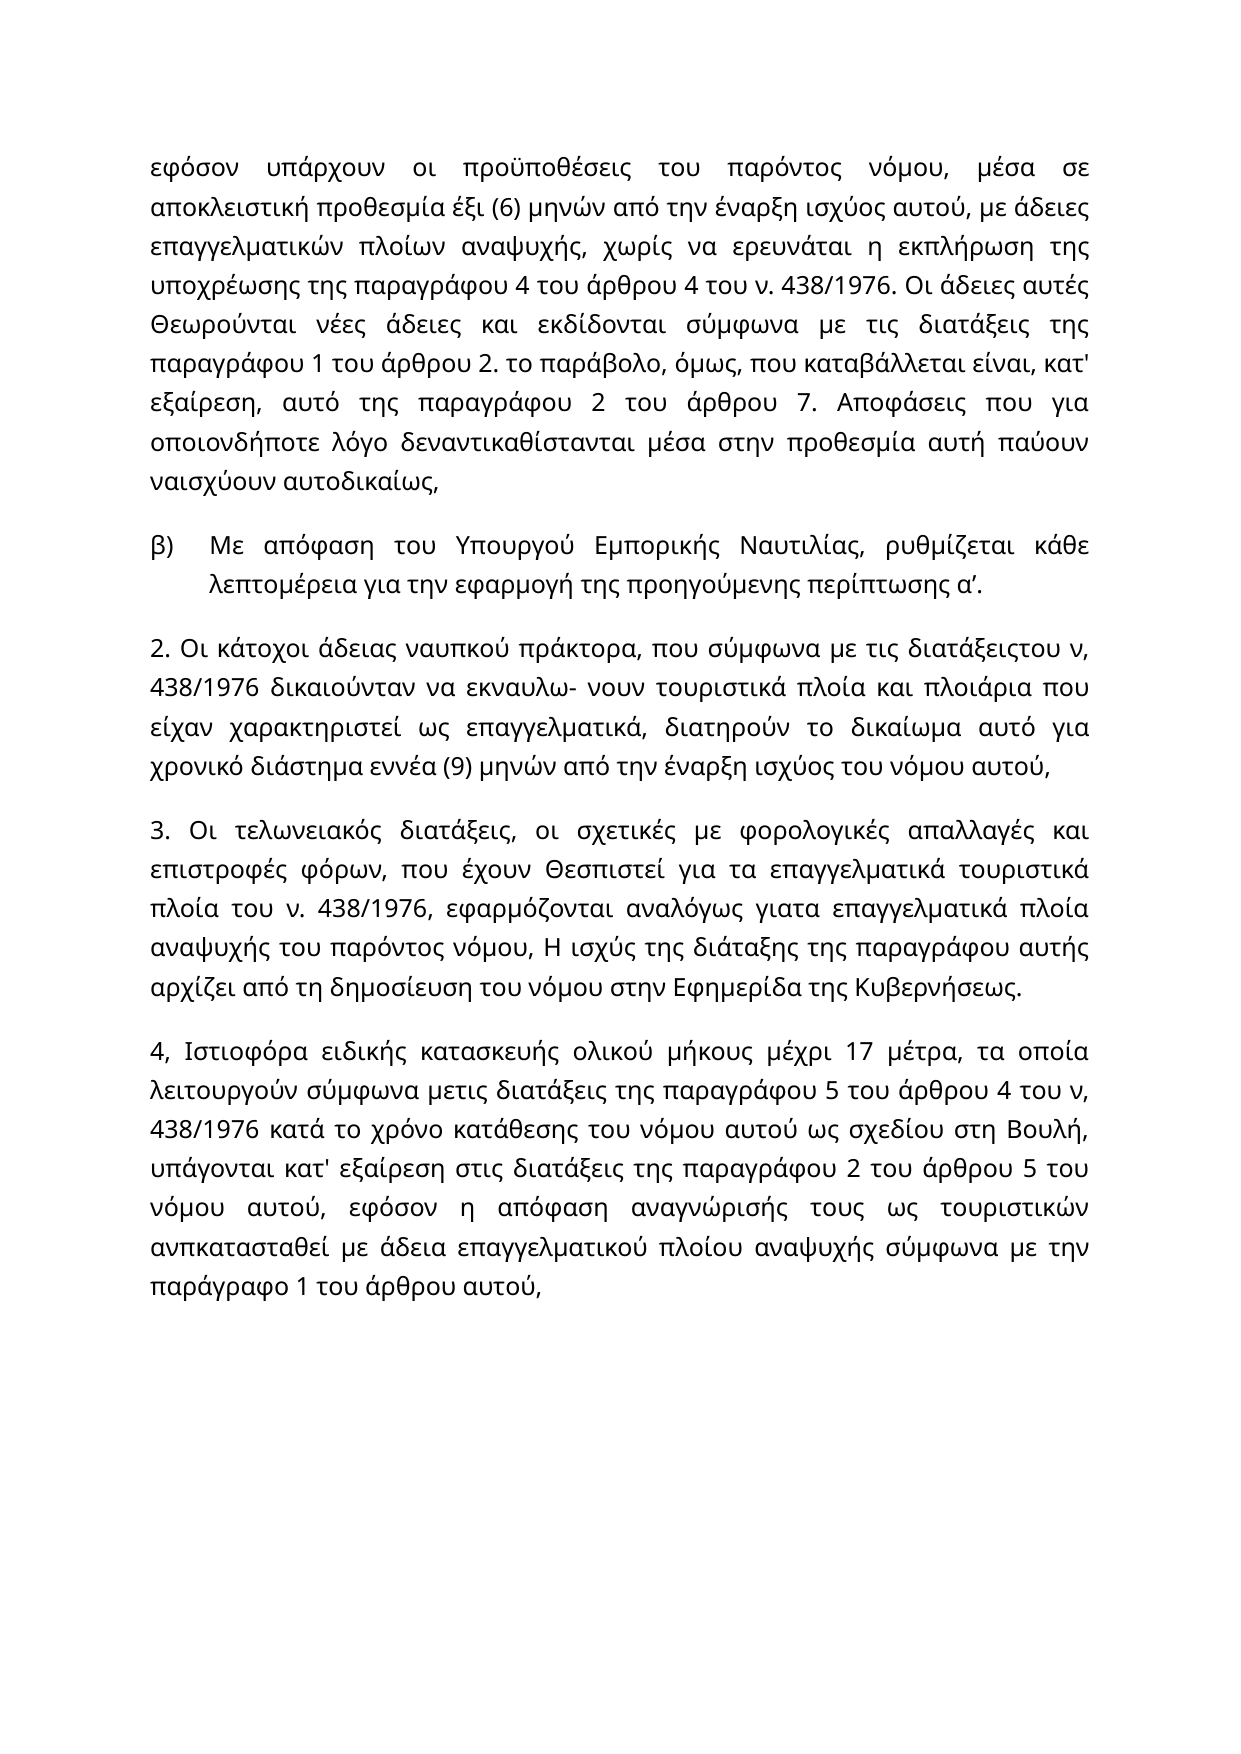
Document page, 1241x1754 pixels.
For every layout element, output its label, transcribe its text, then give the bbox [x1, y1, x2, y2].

text 2. Οι κάτοχοι άδειας ναυπκού πράκτορα, που σύμφωνα με τις διατάξειςτου ν, 438/1976 δικαιούνταν να εκναυλω- νουν τουριστικά πλοία και πλοιάρια που είχαν χαρακτηριστεί ως επαγγελματικά, διατηρούν το δικαίωμα αυτό για χρονικό διάστημα εννέα (9) μηνών από την έναρξη ισχύος του νόμου αυτού, [150, 631, 1090, 782]
text εφόσον υπάρχουν οι προϋποθέσεις του παρόντος νόμου, μέσα σε αποκλειστική προθεσμία έξι (6) μηνών από την έναρξη ισχύος αυτού, με άδειες επαγγελματικών πλοίων αναψυχής, χωρίς να ερευνάται η εκπλήρωση της υποχρέωσης της παραγράφου 4 του άρθρου 4 του ν. 438/1976. Οι άδειες αυτές Θεωρούνται νέες άδειες και εκδίδονται σύμφωνα με τις διατάξεις της παραγράφου 1 του άρθρου 2. το παράβολο, όμως, που καταβάλλεται είναι, κατ' εξαίρεση, αυτό της παραγράφου 2 του άρθρου 7. Αποφάσεις που για οποιονδήποτε λόγο δεναντικαθίστανται μέσα στην προθεσμία αυτή παύουν ναισχύουν αυτοδικαίως, [150, 150, 1090, 497]
list β) Με απόφαση του Υπουργού Εμπορικής Ναυτιλίας, ρυθμίζεται κάθε λεπτομέρεια για την εφαρμογή της προηγούμενης περίπτωσης α’. [150, 527, 1090, 601]
text 4, Ιστιοφόρα ειδικής κατασκευής ολικού μήκους μέχρι 17 μέτρα, τα οποία λειτουργούν σύμφωνα μετις διατάξεις της παραγράφου 5 του άρθρου 4 του ν, 438/1976 κατά το χρόνο κατάθεσης του νόμου αυτού ως σχεδίου στη Βουλή, υπάγονται κατ' εξαίρεση στις διατάξεις της παραγράφου 2 του άρθρου 5 του νόμου αυτού, εφόσον η απόφαση αναγνώρισής τους ως τουριστικών ανπκατασταθεί με άδεια επαγγελματικού πλοίου αναψυχής σύμφωνα με την παράγραφο 1 του άρθρου αυτού, [150, 1033, 1090, 1302]
text 3. Οι τελωνειακός διατάξεις, οι σχετικές με φορολογικές απαλλαγές και επιστροφές φόρων, που έχουν Θεσπιστεί για τα επαγγελματικά τουριστικά πλοία του ν. 438/1976, εφαρμόζονται αναλόγως γιατα επαγγελματικά πλοία αναψυχής του παρόντος νόμου, Η ισχύς της διάταξης της παραγράφου αυτής αρχίζει από τη δημοσίευση του νόμου στην Εφημερίδα της Κυβερνήσεως. [150, 812, 1090, 1003]
